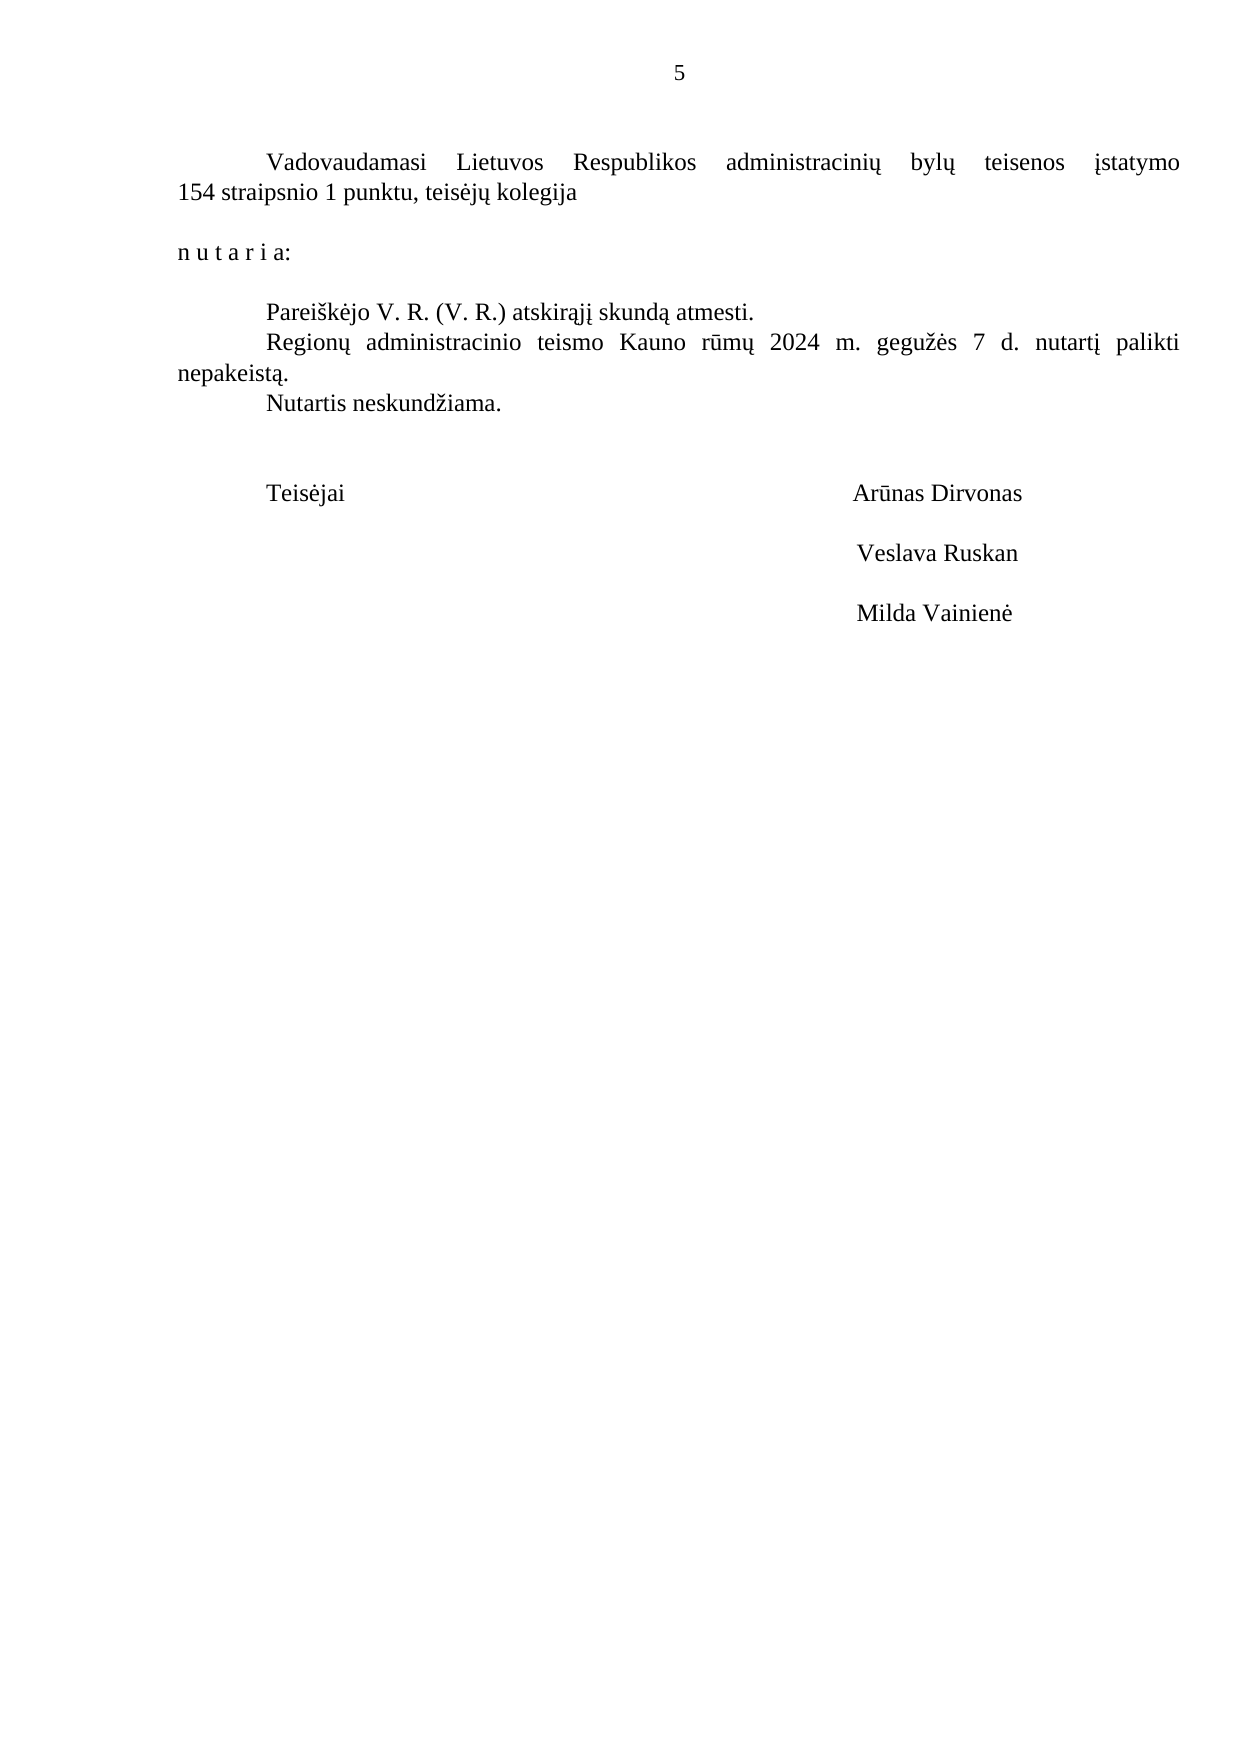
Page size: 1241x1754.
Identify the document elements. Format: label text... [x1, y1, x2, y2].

text Vadovaudamasi Lietuvos Respublikos administracinių bylų teisenos įstatymo 154 straipsnio 1 punktu, teisėjų kolegija [177, 147, 1181, 206]
text n u t a r i a: [177, 237, 1181, 266]
text Nutartis neskundžiama. [177, 388, 1181, 416]
text Veslava Ruskan [717, 538, 1181, 567]
text Milda Vainienė [717, 598, 1181, 627]
text Regionų administracinio teismo Kauno rūmų 2024 m. gegužės 7 d. nutartį palikti nepakeistą. [177, 327, 1181, 386]
text Teisėjai Arūnas Dirvonas [177, 478, 1181, 507]
text Pareiškėjo V. R. (V. R.) atskirąjį skundą atmesti. [177, 297, 1181, 326]
